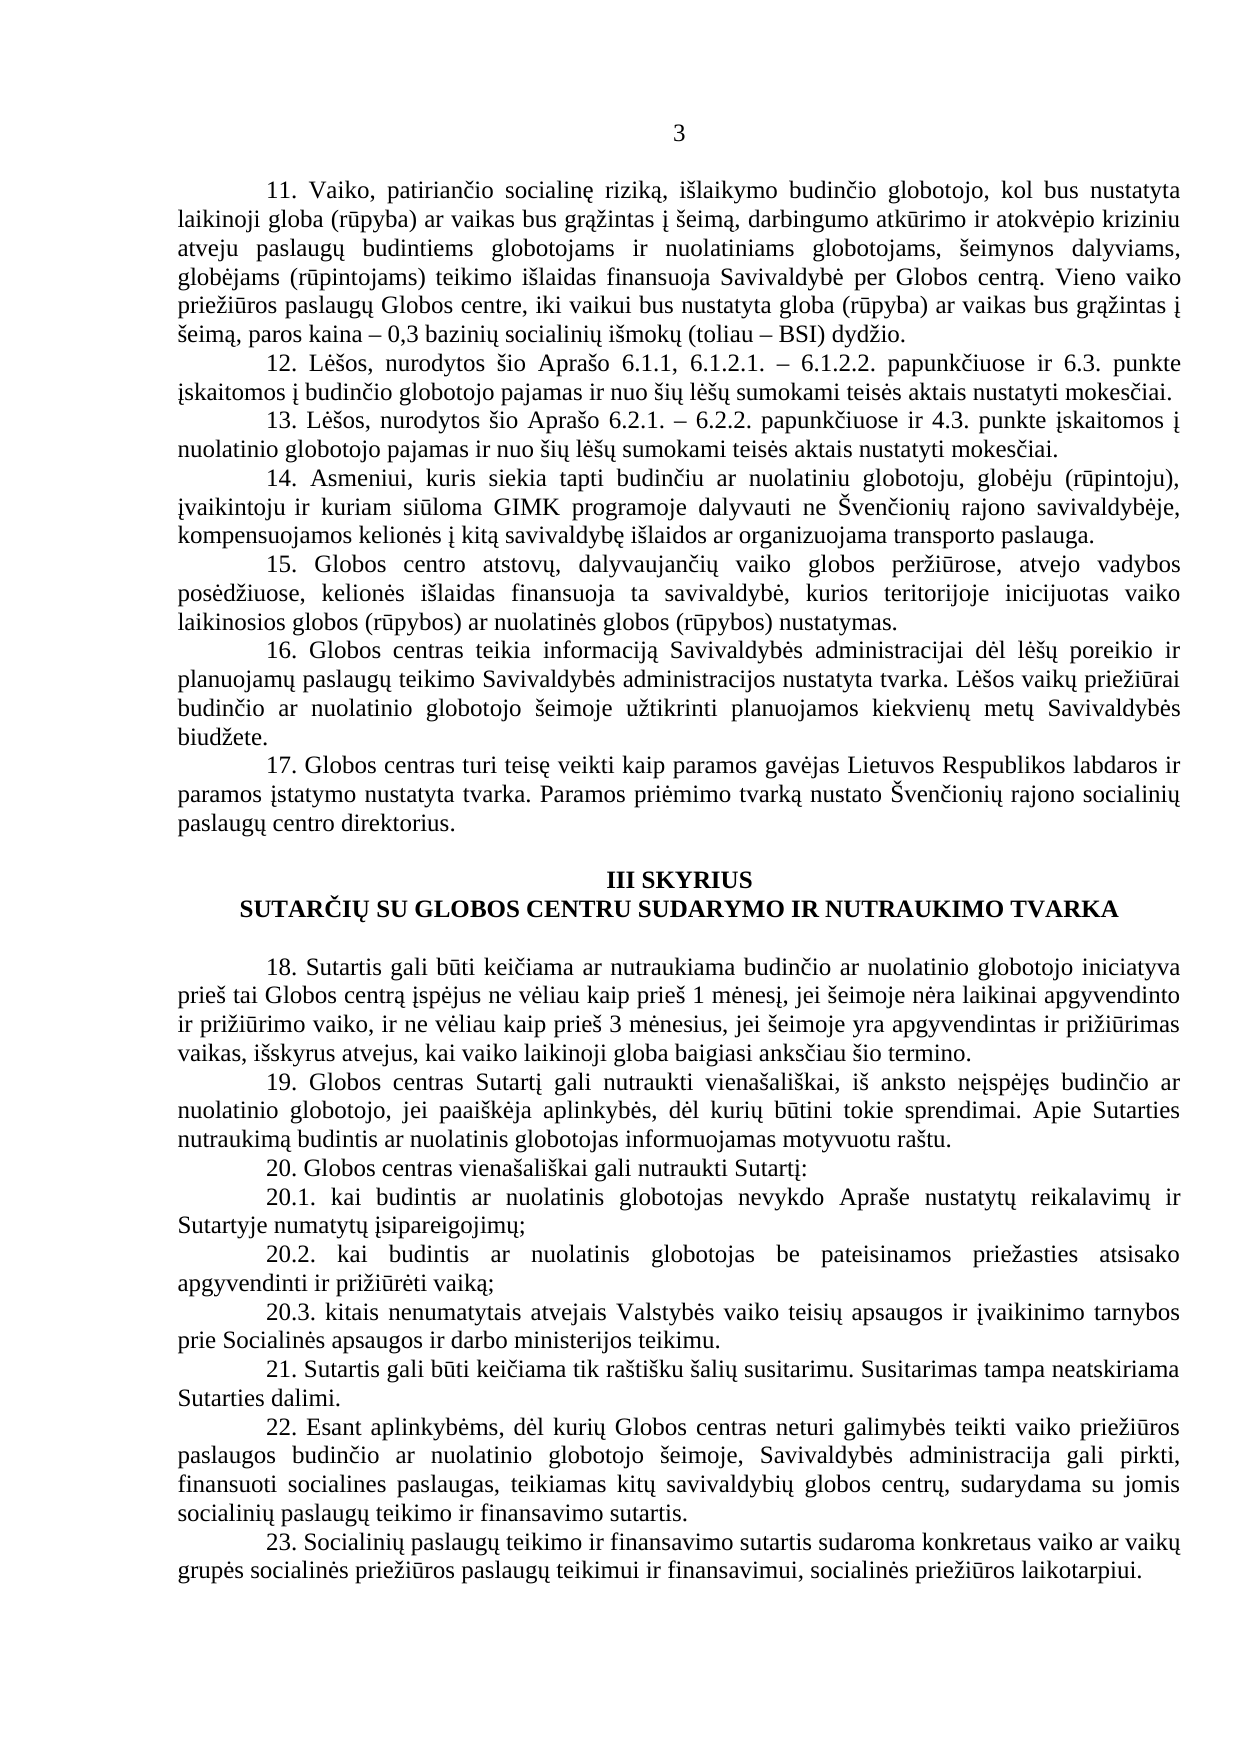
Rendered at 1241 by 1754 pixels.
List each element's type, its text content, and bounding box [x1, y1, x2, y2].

text 20. Globos centras vienašališkai gali nutraukti Sutartį: [177, 1153, 1181, 1182]
text 20.1. kai budintis ar nuolatinis globotojas nevykdo Apraše nustatytų reikalavimų ir Sutartyje numatytų įsipareigojimų; [177, 1182, 1181, 1239]
text 18. Sutartis gali būti keičiama ar nutraukiama budinčio ar nuolatinio globotojo iniciatyva prieš tai Globos centrą įspėjus ne vėliau kaip prieš 1 mėnesį, jei šeimoje nėra laikinai apgyvendinto ir prižiūrimo vaiko, ir ne vėliau kaip prieš 3 mėnesius, jei šeimoje yra apgyvendintas ir prižiūrimas vaikas, išskyrus atvejus, kai vaiko laikinoji globa baigiasi anksčiau šio termino. [177, 952, 1181, 1067]
text 11. Vaiko, patiriančio socialinę riziką, išlaikymo budinčio globotojo, kol bus nustatyta laikinoji globa (rūpyba) ar vaikas bus grąžintas į šeimą, darbingumo atkūrimo ir atokvėpio kriziniu atveju paslaugų budintiems globotojams ir nuolatiniams globotojams, šeimynos dalyviams, globėjams (rūpintojams) teikimo išlaidas finansuoja Savivaldybė per Globos centrą. Vieno vaiko priežiūros paslaugų Globos centre, iki vaikui bus nustatyta globa (rūpyba) ar vaikas bus grąžintas į šeimą, paros kaina – 0,3 bazinių socialinių išmokų (toliau – BSI) dydžio. [177, 176, 1181, 348]
text 21. Sutartis gali būti keičiama tik raštišku šalių susitarimu. Susitarimas tampa neatskiriama Sutarties dalimi. [177, 1354, 1181, 1412]
text 19. Globos centras Sutartį gali nutraukti vienašališkai, iš anksto neįspėjęs budinčio ar nuolatinio globotojo, jei paaiškėja aplinkybės, dėl kurių būtini tokie sprendimai. Apie Sutarties nutraukimą budintis ar nuolatinis globotojas informuojamas motyvuotu raštu. [177, 1067, 1181, 1153]
text 13. Lėšos, nurodytos šio Aprašo 6.2.1. – 6.2.2. papunkčiuose ir 4.3. punkte įskaitomos į nuolatinio globotojo pajamas ir nuo šių lėšų sumokami teisės aktais nustatyti mokesčiai. [177, 406, 1181, 463]
text III SKYRIUS [177, 866, 1181, 894]
text 14. Asmeniui, kuris siekia tapti budinčiu ar nuolatiniu globotoju, globėju (rūpintoju), įvaikintoju ir kuriam siūloma GIMK programoje dalyvauti ne Švenčionių rajono savivaldybėje, kompensuojamos kelionės į kitą savivaldybę išlaidos ar organizuojama transporto paslauga. [177, 463, 1181, 549]
text 23. Socialinių paslaugų teikimo ir finansavimo sutartis sudaroma konkretaus vaiko ar vaikų grupės socialinės priežiūros paslaugų teikimui ir finansavimui, socialinės priežiūros laikotarpiui. [177, 1527, 1181, 1584]
text 22. Esant aplinkybėms, dėl kurių Globos centras neturi galimybės teikti vaiko priežiūros paslaugos budinčio ar nuolatinio globotojo šeimoje, Savivaldybės administracija gali pirkti, finansuoti socialines paslaugas, teikiamas kitų savivaldybių globos centrų, sudarydama su jomis socialinių paslaugų teikimo ir finansavimo sutartis. [177, 1412, 1181, 1527]
text 16. Globos centras teikia informaciją Savivaldybės administracijai dėl lėšų poreikio ir planuojamų paslaugų teikimo Savivaldybės administracijos nustatyta tvarka. Lėšos vaikų priežiūrai budinčio ar nuolatinio globotojo šeimoje užtikrinti planuojamos kiekvienų metų Savivaldybės biudžete. [177, 636, 1181, 751]
text 17. Globos centras turi teisę veikti kaip paramos gavėjas Lietuvos Respublikos labdaros ir paramos įstatymo nustatyta tvarka. Paramos priėmimo tvarką nustato Švenčionių rajono socialinių paslaugų centro direktorius. [177, 751, 1181, 837]
text 20.3. kitais nenumatytais atvejais Valstybės vaiko teisių apsaugos ir įvaikinimo tarnybos prie Socialinės apsaugos ir darbo ministerijos teikimu. [177, 1297, 1181, 1354]
text 15. Globos centro atstovų, dalyvaujančių vaiko globos peržiūrose, atvejo vadybos posėdžiuose, kelionės išlaidas finansuoja ta savivaldybė, kurios teritorijoje inicijuotas vaiko laikinosios globos (rūpybos) ar nuolatinės globos (rūpybos) nustatymas. [177, 549, 1181, 636]
text SUTARČIŲ SU GLOBOS CENTRU SUDARYMO IR NUTRAUKIMO TVARKA [177, 894, 1181, 923]
text 20.2. kai budintis ar nuolatinis globotojas be pateisinamos priežasties atsisako apgyvendinti ir prižiūrėti vaiką; [177, 1239, 1181, 1297]
text 12. Lėšos, nurodytos šio Aprašo 6.1.1, 6.1.2.1. – 6.1.2.2. papunkčiuose ir 6.3. punkte įskaitomos į budinčio globotojo pajamas ir nuo šių lėšų sumokami teisės aktais nustatyti mokesčiai. [177, 348, 1181, 406]
